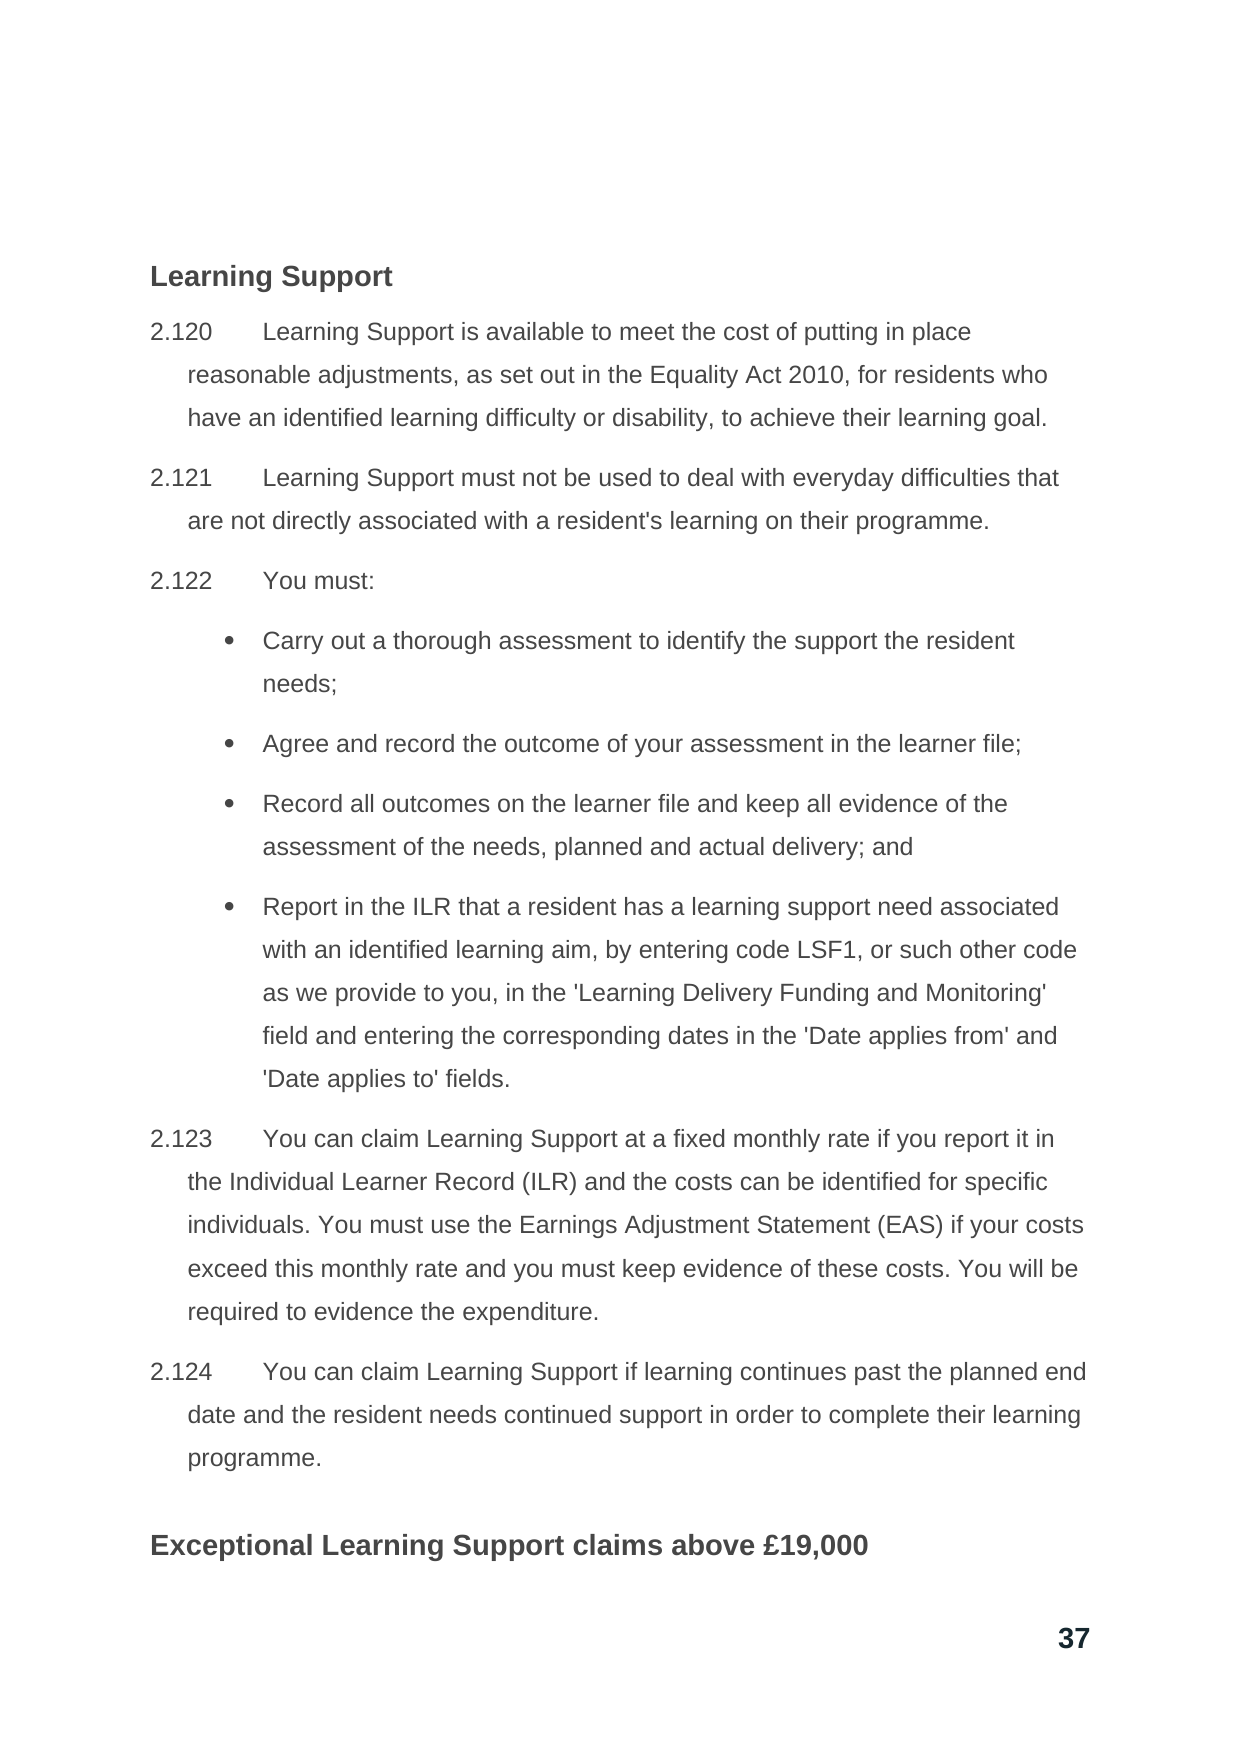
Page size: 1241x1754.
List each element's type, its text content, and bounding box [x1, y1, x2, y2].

subtitle Exceptional Learning Support claims above £19,000 [150, 1527, 1090, 1561]
list Agree and record the outcome of your assessment in the learner file; [225, 729, 1090, 758]
subtitle Learning Support [150, 258, 1090, 292]
text 2.120 Learning Support is available to meet the cost of putting in place reasonable adjustments, as set out in the Equality Act 2010, for residents who have an identified learning difficulty or disability, to achieve their learning goal. [150, 317, 1090, 432]
list Report in the ILR that a resident has a learning support need associated with an identified learning aim, by entering code LSF1, or such other code as we provide to you, in the 'Learning Delivery Funding and Monitoring' field and entering the corresponding dates in the 'Date applies from' and 'Date applies to' fields. [225, 892, 1090, 1093]
text 2.124 You can claim Learning Support if learning continues past the planned end date and the resident needs continued support in order to complete their learning programme. [150, 1356, 1090, 1471]
text 2.121 Learning Support must not be used to deal with everyday difficulties that are not directly associated with a resident's learning on their programme. [150, 463, 1090, 535]
list Carry out a thorough assessment to identify the support the resident needs; [225, 626, 1090, 698]
text 2.122 You must: [150, 566, 1090, 595]
list Record all outcomes on the learner file and keep all evidence of the assessment of the needs, planned and actual delivery; and [225, 789, 1090, 861]
text 2.123 You can claim Learning Support at a fixed monthly rate if you report it in the Individual Learner Record (ILR) and the costs can be identified for specific individuals. You must use the Earnings Adjustment Statement (EAS) if your costs exceed this monthly rate and you must keep evidence of these costs. You will be required to evidence the expenditure. [150, 1124, 1090, 1325]
